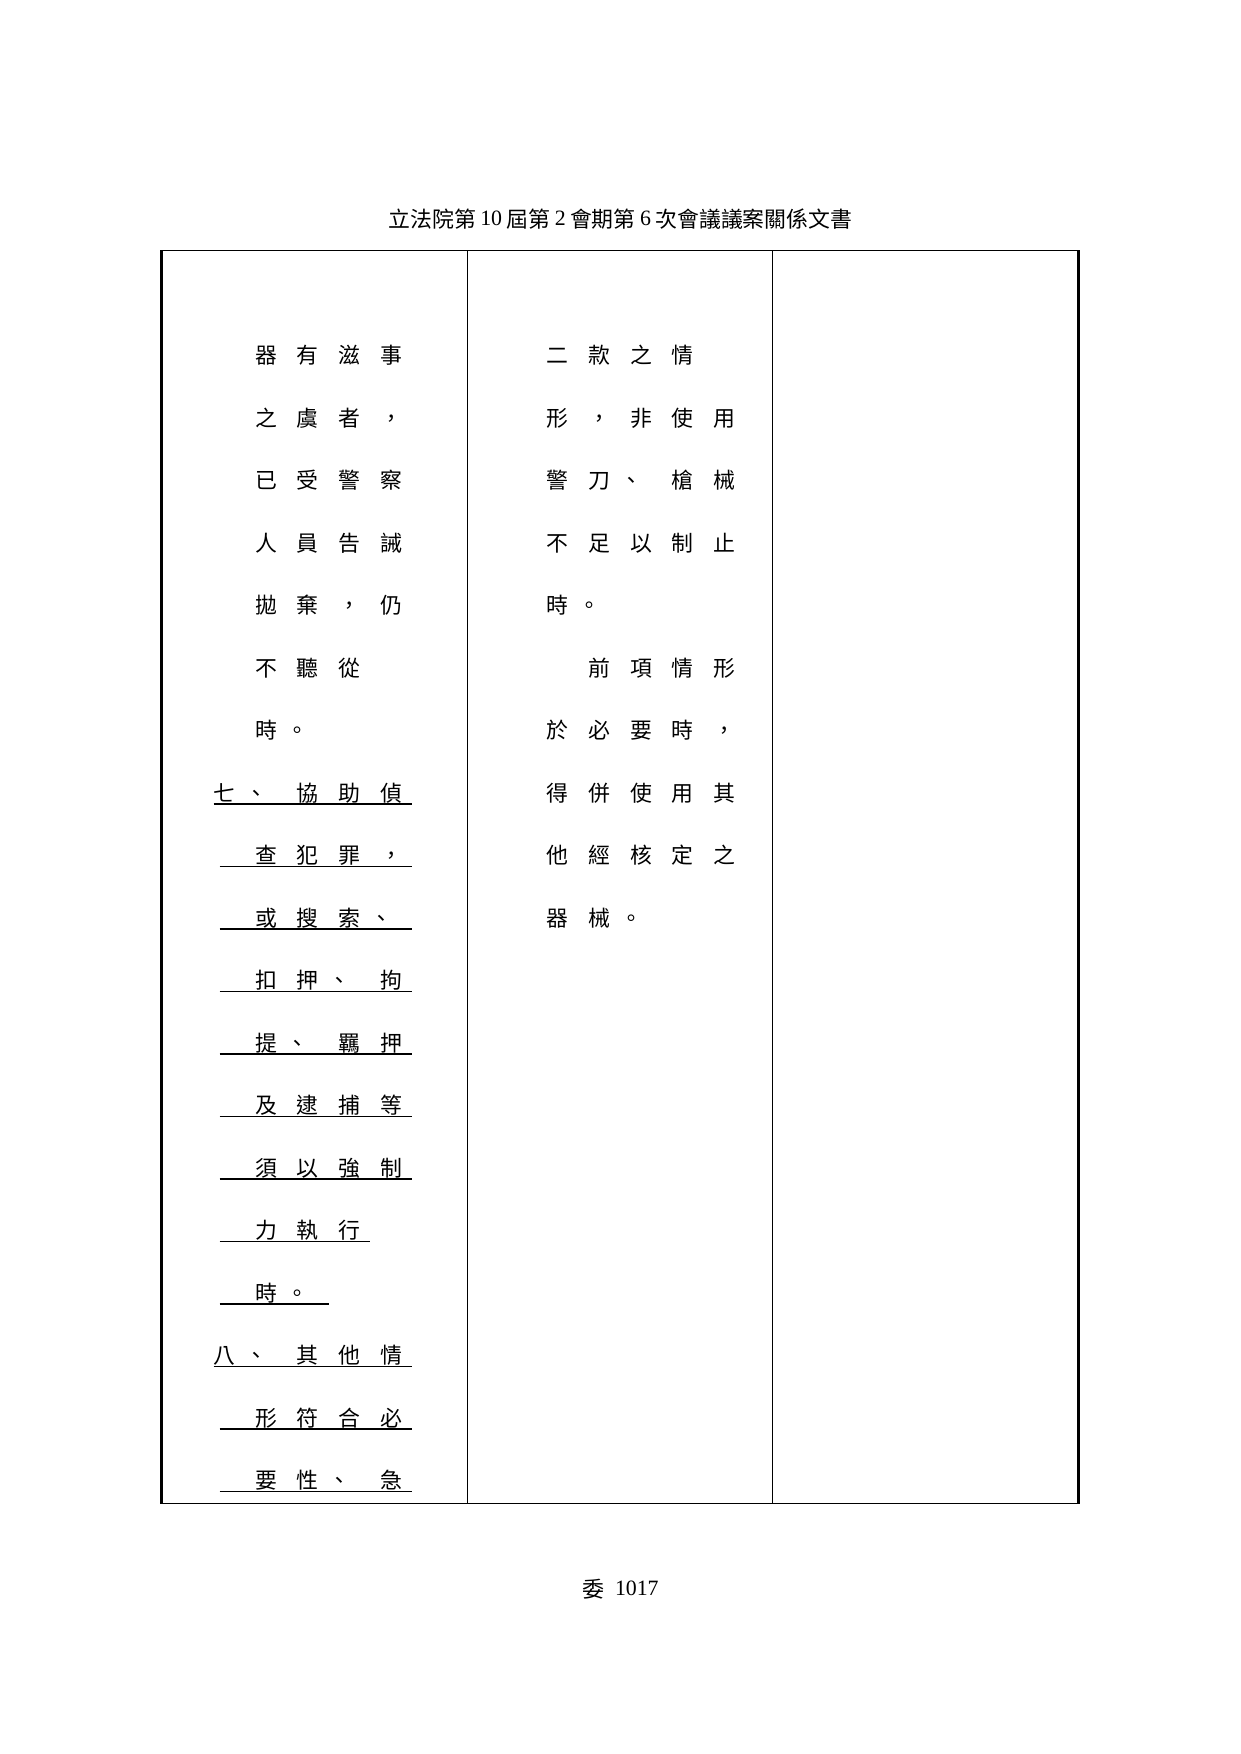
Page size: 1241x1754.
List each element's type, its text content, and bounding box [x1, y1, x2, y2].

table_cell 二款之情形，非使用警刀、槍械不足以制止時。 前項情形於必要時，得併使用其他經核定之器械。 [468, 251, 772, 1503]
table_cell 器有滋事之虞者，已受警察人員告誡拋棄，仍不聽從時。 七、協助偵查犯罪，或搜索、扣押、拘提、羈押及逮捕等須以強制力執行時。 八、其他情形符合必要性、急 [163, 251, 467, 1503]
table_cell [773, 251, 1077, 1503]
